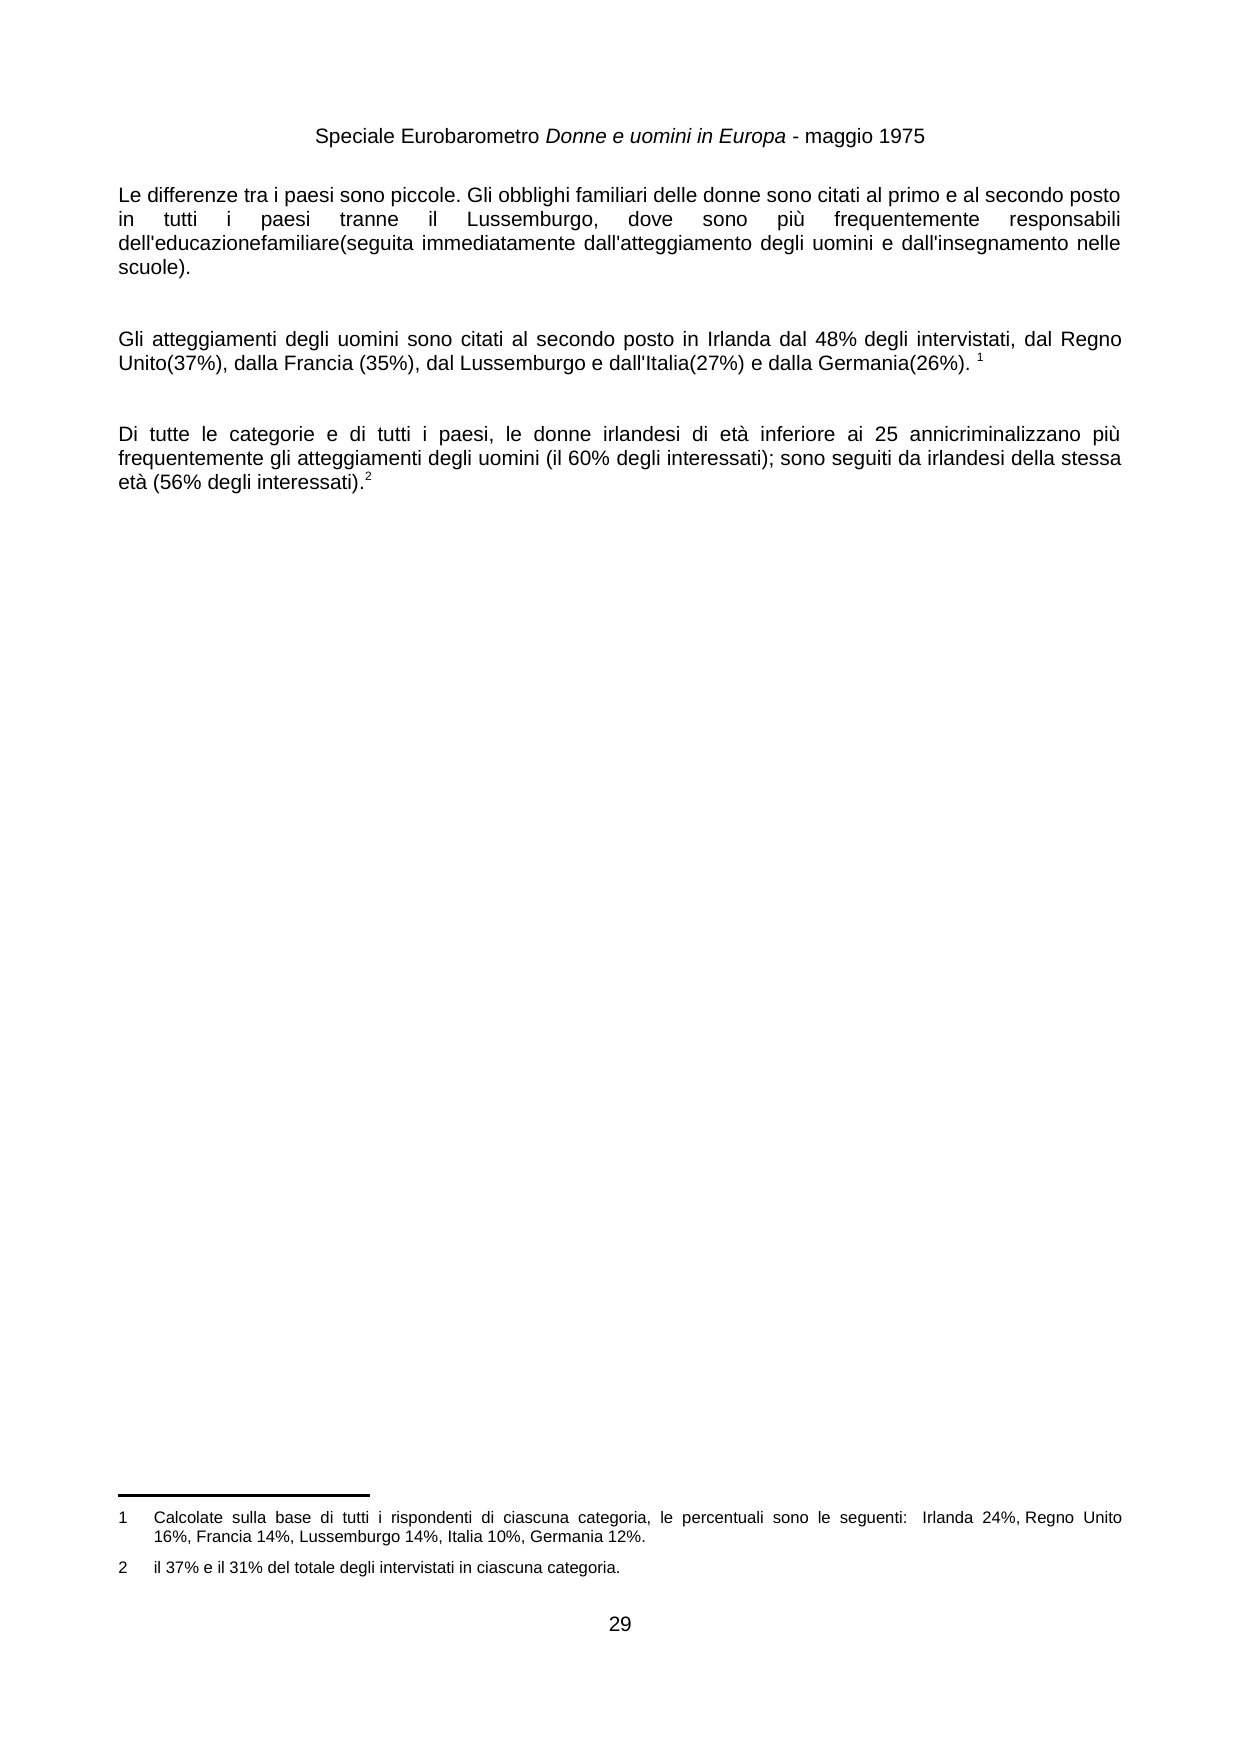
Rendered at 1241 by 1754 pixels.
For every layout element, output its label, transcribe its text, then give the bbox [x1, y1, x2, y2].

text Di tutte le categorie e di tutti i paesi, le donne irlandesi di età inferiore ai 25 annicriminalizzano più frequentemente gli atteggiamenti degli uomini (il 60% degli interessati); sono seguiti da irlandesi della stessa età (56% degli interessati). [118, 422, 1122, 493]
text Gli atteggiamenti degli uomini sono citati al secondo posto in Irlanda dal 48% degli intervistati, dal Regno Unito(37%), dalla Francia (35%), dal Lussemburgo e dall'Italia(27%) e dalla Germania(26%). [118, 326, 1122, 374]
text Le differenze tra i paesi sono piccole. Gli obblighi familiari delle donne sono citati al primo e al secondo posto in tutti i paesi tranne il Lussemburgo, dove sono più frequentemente responsabili dell'educazionefamiliare(seguita immediatamente dall'atteggiamento degli uomini e dall'insegnamento nelle scuole). [118, 183, 1122, 279]
text il 37% e il 31% del totale degli intervistati in ciascuna categoria. [118, 1557, 1122, 1577]
text Calcolate sulla base di tutti i rispondenti di ciascuna categoria, le percentuali sono le seguenti: Irlanda 24%, Regno Unito 16%, Francia 14%, Lussemburgo 14%, Italia 10%, Germania 12%. [118, 1507, 1122, 1546]
